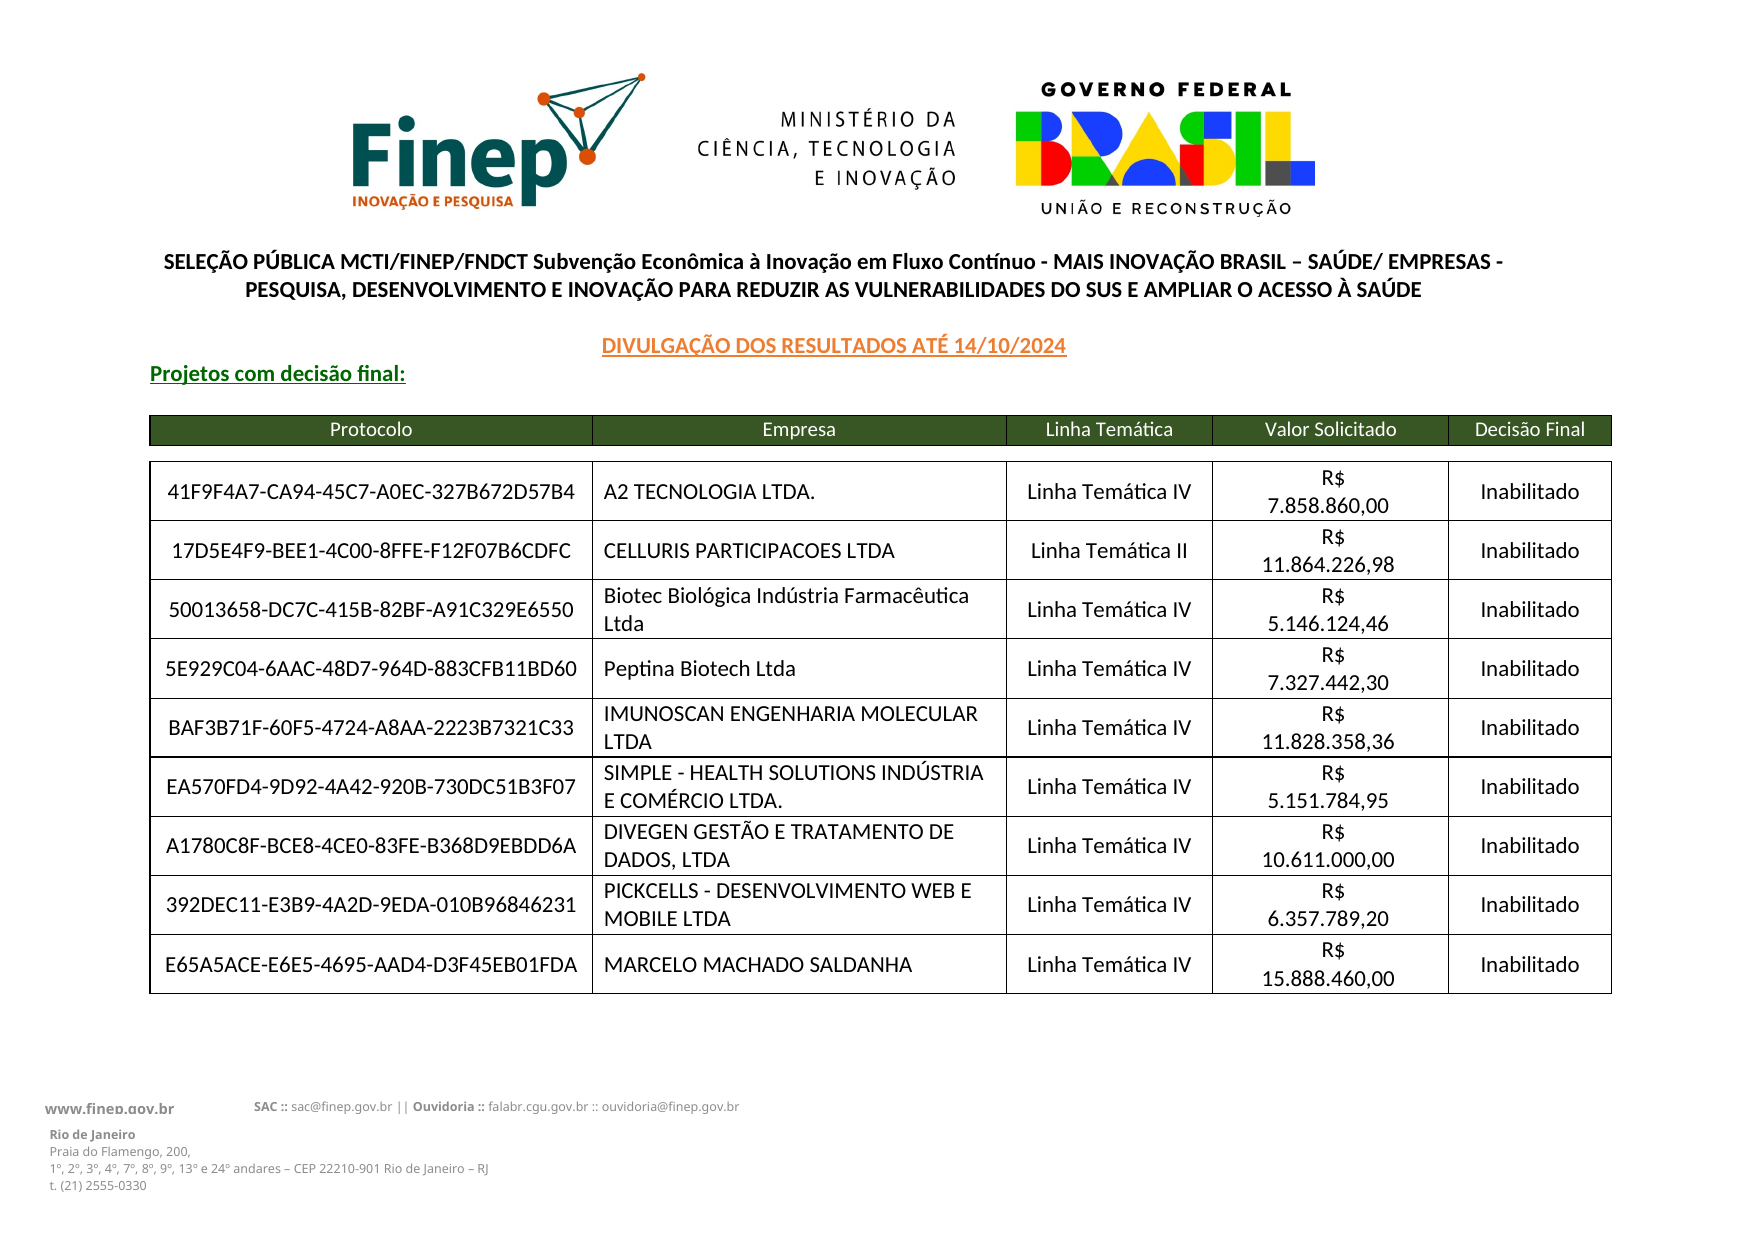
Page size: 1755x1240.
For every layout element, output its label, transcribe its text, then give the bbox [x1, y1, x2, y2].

table_cell 392DEC11-E3B9-4A2D-9EDA-010B96846231 [151, 876, 592, 934]
table_cell R$ 6.357.789,20 [1213, 876, 1448, 934]
table_cell 50013658-DC7C-415B-82BF-A91C329E6550 [151, 580, 592, 638]
table_cell E65A5ACE-E6E5-4695-AAD4-D3F45EB01FDA [151, 935, 592, 993]
table_cell 5E929C04-6AAC-48D7-964D-883CFB11BD60 [151, 639, 592, 697]
table_cell R$ 7.858.860,00 [1213, 462, 1448, 520]
table_cell BAF3B71F-60F5-4724-A8AA-2223B7321C33 [151, 699, 592, 756]
table_cell Linha Temática IV [1007, 876, 1212, 934]
table_cell Linha Temática IV [1007, 580, 1212, 638]
table_cell Linha Temática IV [1007, 817, 1212, 874]
table_cell Inabilitado [1449, 639, 1611, 697]
table_cell Peptina Biotech Ltda [593, 639, 1006, 697]
table_cell 17D5E4F9-BEE1-4C00-8FFE-F12F07B6CDFC [151, 521, 592, 579]
table_cell Linha Temática IV [1007, 935, 1212, 993]
table_cell DIVEGEN GESTÃO E TRATAMENTO DE DADOS, LTDA [593, 817, 1006, 874]
table_cell PICKCELLS - DESENVOLVIMENTO WEB E MOBILE LTDA [593, 876, 1006, 934]
table_cell Inabilitado [1449, 580, 1611, 638]
table_cell Inabilitado [1449, 758, 1611, 816]
table_cell R$ 11.828.358,36 [1213, 699, 1448, 756]
table_cell Inabilitado [1449, 521, 1611, 579]
table_cell R$ 7.327.442,30 [1213, 639, 1448, 697]
table_cell EA570FD4-9D92-4A42-920B-730DC51B3F07 [151, 758, 592, 816]
table_cell R$ 5.146.124,46 [1213, 580, 1448, 638]
table_cell A2 TECNOLOGIA LTDA. [593, 462, 1006, 520]
table_cell Inabilitado [1449, 462, 1611, 520]
table_cell R$ 15.888.460,00 [1213, 935, 1448, 993]
table_cell R$ 10.611.000,00 [1213, 817, 1448, 874]
table_cell Inabilitado [1449, 935, 1611, 993]
table_cell Linha Temática IV [1007, 462, 1212, 520]
table_cell IMUNOSCAN ENGENHARIA MOLECULAR LTDA [593, 699, 1006, 756]
table_cell CELLURIS PARTICIPACOES LTDA [593, 521, 1006, 579]
table_cell Linha Temática II [1007, 521, 1212, 579]
table_cell Linha Temática IV [1007, 758, 1212, 816]
table_cell A1780C8F-BCE8-4CE0-83FE-B368D9EBDD6A [151, 817, 592, 874]
table_cell R$ 5.151.784,95 [1213, 758, 1448, 816]
table_cell Biotec Biológica Indústria Farmacêutica Ltda [593, 580, 1006, 638]
table_cell MARCELO MACHADO SALDANHA [593, 935, 1006, 993]
table_cell Inabilitado [1449, 817, 1611, 874]
table_cell Linha Temática IV [1007, 639, 1212, 697]
table_cell Inabilitado [1449, 876, 1611, 934]
table_cell R$ 11.864.226,98 [1213, 521, 1448, 579]
table_cell SIMPLE - HEALTH SOLUTIONS INDÚSTRIA E COMÉRCIO LTDA. [593, 758, 1006, 816]
table_cell Inabilitado [1449, 699, 1611, 756]
table_cell 41F9F4A7-CA94-45C7-A0EC-327B672D57B4 [151, 462, 592, 520]
table_cell Linha Temática IV [1007, 699, 1212, 756]
